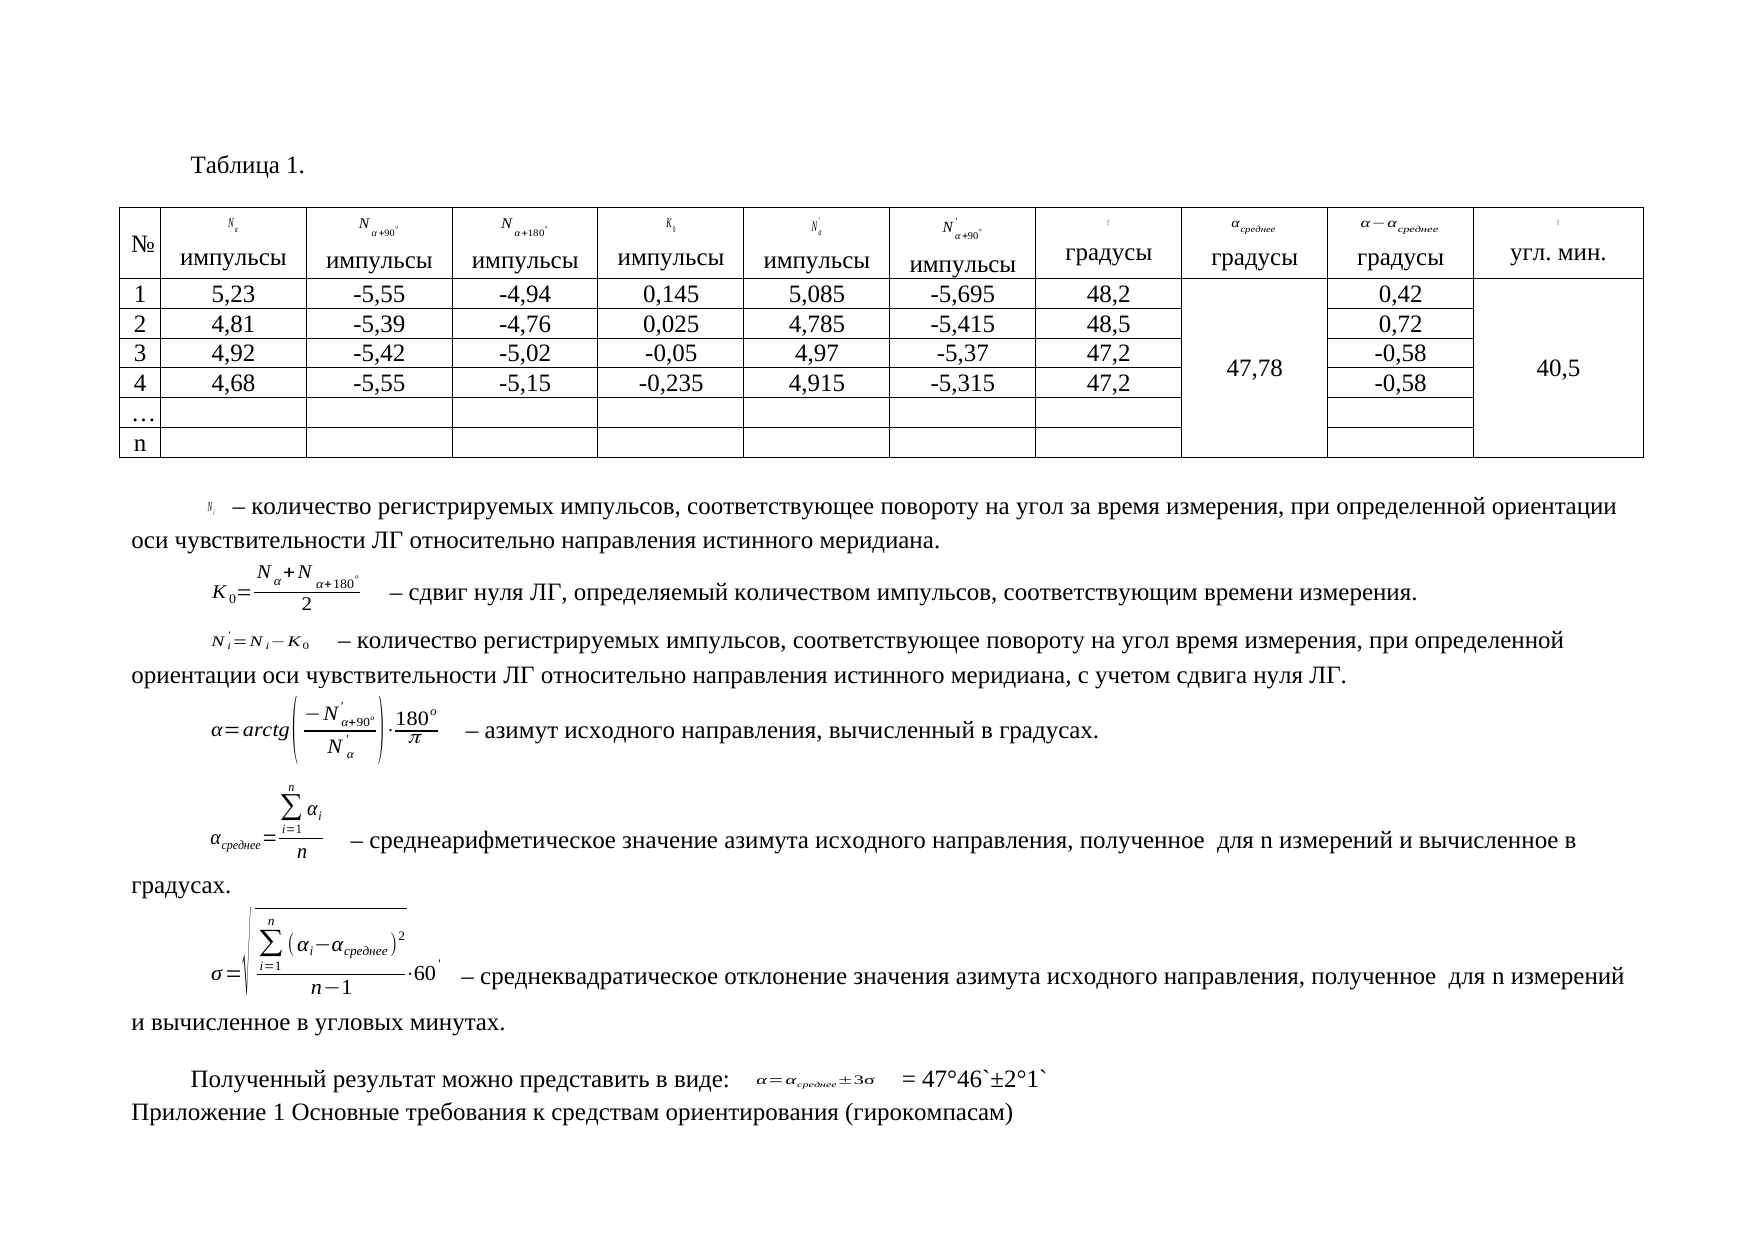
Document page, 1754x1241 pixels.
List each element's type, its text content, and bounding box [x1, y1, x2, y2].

table_cell 47,2 [1036, 368, 1181, 397]
table_cell -0,58 [1328, 368, 1473, 397]
table_cell -5,415 [890, 309, 1035, 337]
table_header импульсы [890, 208, 1035, 278]
table_cell 0,72 [1328, 309, 1473, 337]
table_cell 0,025 [598, 309, 743, 337]
text – азимут исходного направления, вычисленный в градусах. [131, 688, 1636, 772]
table_cell [1036, 398, 1181, 427]
table_cell 3 [120, 339, 160, 367]
table_cell 5,085 [744, 279, 889, 308]
table_cell 2 [120, 309, 160, 337]
table_cell -0,58 [1328, 339, 1473, 367]
table_cell -5,55 [307, 279, 452, 308]
table_cell [1036, 428, 1181, 457]
table_cell 4,915 [744, 368, 889, 397]
text Таблица 1. [131, 150, 1636, 178]
table_cell n [120, 428, 160, 457]
table_cell -5,55 [307, 368, 452, 397]
table_cell -5,15 [453, 368, 597, 397]
table_cell 48,5 [1036, 309, 1181, 337]
text – количество регистрируемых импульсов, соответствующее повороту на угол время измерения, при определенной ориентации оси чувствительности ЛГ относительно направления истинного меридиана, с учетом сдвига нуля ЛГ. [131, 623, 1636, 688]
text – сдвиг нуля ЛГ, определяемый количеством импульсов, соответствующим времени измерения. [131, 554, 1636, 623]
text – среднеарифметическое значение азимута исходного направления, полученное для n измерений и вычисленное в градусах. [131, 772, 1636, 899]
table_cell [744, 428, 889, 457]
table_header градусы [1036, 208, 1181, 278]
table_cell -4,76 [453, 309, 597, 337]
table_cell [890, 428, 1035, 457]
table_header № [120, 208, 160, 278]
text – количество регистрируемых импульсов, соответствующее повороту на угол за время измерения, при определенной ориентации оси чувствительности ЛГ относительно направления истинного меридиана. [131, 491, 1636, 554]
table_cell [1328, 398, 1473, 427]
table_header градусы [1182, 208, 1327, 278]
table_cell -5,02 [453, 339, 597, 367]
table_cell -0,05 [598, 339, 743, 367]
text – среднеквадратическое отклонение значения азимута исходного направления, полученное для n измерений и вычисленное в угловых минутах. [131, 899, 1636, 1035]
table_cell 48,2 [1036, 279, 1181, 308]
table_cell 4,81 [161, 309, 306, 337]
table_cell 4,92 [161, 339, 306, 367]
table_header импульсы [744, 208, 889, 278]
table_cell -5,695 [890, 279, 1035, 308]
table_cell … [120, 398, 160, 427]
table_cell [453, 428, 597, 457]
table_cell 5,23 [161, 279, 306, 308]
table_cell [161, 398, 306, 427]
table_cell 4,785 [744, 309, 889, 337]
table_cell 47,2 [1036, 339, 1181, 367]
table_cell [453, 398, 597, 427]
table_cell [598, 398, 743, 427]
table_header угл. мин. [1474, 208, 1643, 278]
table_cell -5,37 [890, 339, 1035, 367]
table_cell 40,5 [1474, 279, 1643, 457]
table_cell [1328, 428, 1473, 457]
table_header импульсы [453, 208, 597, 278]
table_cell 0,145 [598, 279, 743, 308]
table_cell [307, 398, 452, 427]
table_cell [890, 398, 1035, 427]
table_cell -4,94 [453, 279, 597, 308]
table_cell [161, 428, 306, 457]
table_cell 4,97 [744, 339, 889, 367]
table_cell 4,68 [161, 368, 306, 397]
table_header импульсы [307, 208, 452, 278]
table_cell -5,42 [307, 339, 452, 367]
table_cell -5,39 [307, 309, 452, 337]
table_cell [598, 428, 743, 457]
table_cell [307, 428, 452, 457]
text Полученный результат можно представить в виде: = 47°46`±2°1` [131, 1064, 1636, 1097]
table_header импульсы [161, 208, 306, 278]
text Приложение 1 Основные требования к средствам ориентирования (гирокомпасам) [131, 1097, 1636, 1125]
table_cell 0,42 [1328, 279, 1473, 308]
table_header импульсы [598, 208, 743, 278]
table_cell 1 [120, 279, 160, 308]
table_cell [744, 398, 889, 427]
table_cell 47,78 [1182, 279, 1327, 457]
table_header градусы [1328, 208, 1473, 278]
table_cell -0,235 [598, 368, 743, 397]
table_cell -5,315 [890, 368, 1035, 397]
table_cell 4 [120, 368, 160, 397]
